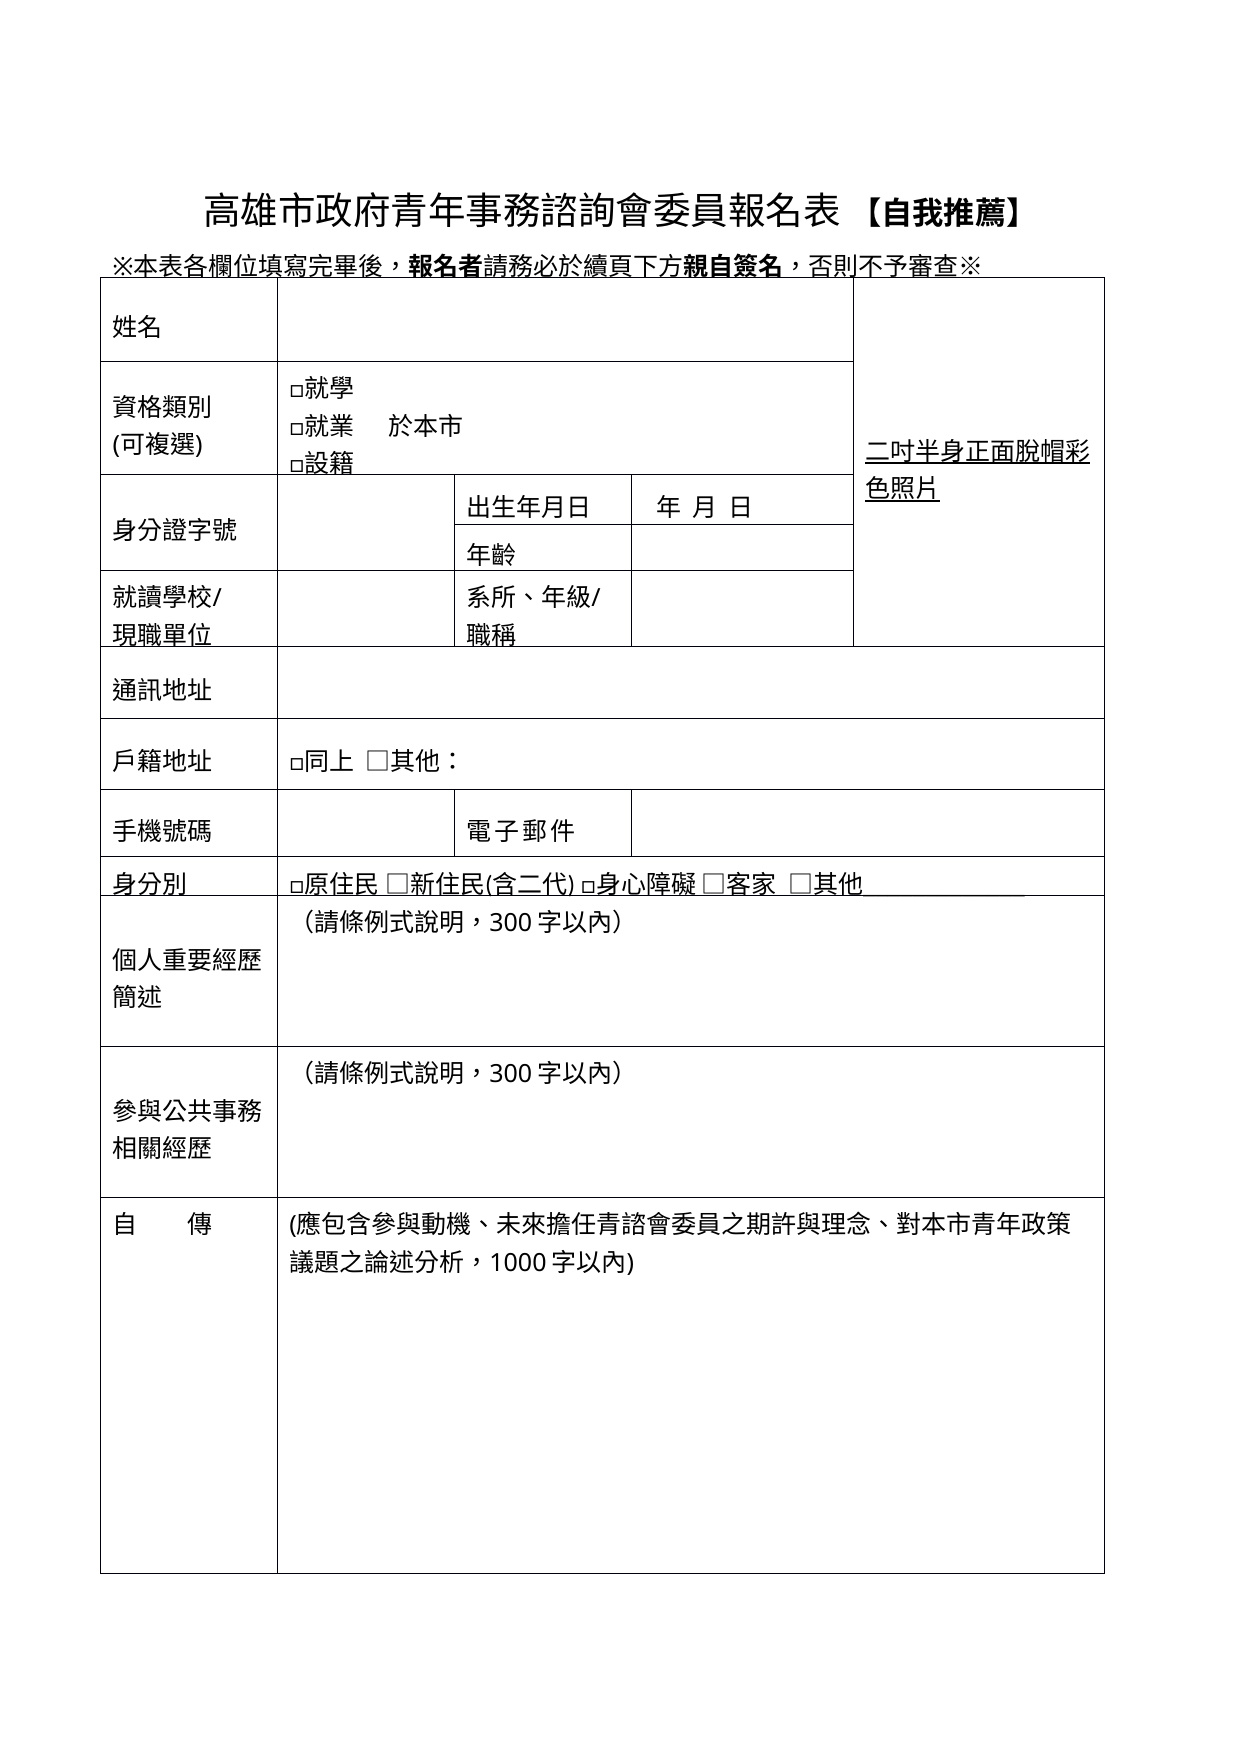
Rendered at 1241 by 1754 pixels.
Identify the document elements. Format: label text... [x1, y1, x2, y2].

table_cell 自傳 [101, 1198, 277, 1573]
table_header 姓名 [101, 278, 277, 361]
table_cell 年齡 [455, 525, 631, 570]
table_cell [278, 475, 454, 570]
table_cell [632, 790, 1104, 856]
text ※本表各欄位填寫完畢後，報名者請務必於續頁下方親自簽名，否則不予審查※ [112, 239, 1128, 277]
table_cell □同上 □其他： [278, 719, 1104, 789]
table_cell [632, 571, 853, 646]
table_cell （請條例式說明，300字以內） [278, 896, 1104, 1046]
table_cell [278, 647, 1104, 717]
table_cell 身分證字號 [101, 475, 277, 570]
table_cell □原住民 □新住民(含二代) □身心障礙 □客家 □其他_____________ [278, 857, 1104, 895]
table_cell 年 月 日 [632, 475, 853, 524]
table_cell □就學 □就業 於本市 □設籍 [278, 362, 853, 474]
table_cell 系所、年級/職稱 [455, 571, 631, 646]
table_cell [278, 571, 454, 646]
table_header [278, 278, 853, 361]
table_cell 就讀學校/ 現職單位 [101, 571, 277, 646]
table_cell 手機號碼 [101, 790, 277, 856]
table_cell 出生年月日 [455, 475, 631, 524]
table_cell 電子郵件 [455, 790, 631, 856]
table_cell （請條例式說明，300字以內） [278, 1047, 1104, 1197]
table_cell (應包含參與動機、未來擔任青諮會委員之期許與理念、對本市青年政策議題之論述分析，1000字以內) [278, 1198, 1104, 1573]
table_cell [632, 525, 853, 570]
table_cell [278, 790, 454, 856]
table_cell 參與公共事務相關經歷 [101, 1047, 277, 1197]
table_cell 通訊地址 [101, 647, 277, 717]
table_cell 個人重要經歷簡述 [101, 896, 277, 1046]
text 高雄市政府青年事務諮詢會委員報名表 【自我推薦】 [112, 164, 1128, 239]
table_cell 身分別 [101, 857, 277, 895]
table_cell 戶籍地址 [101, 719, 277, 789]
table_cell 資格類別 (可複選) [101, 362, 277, 474]
table_header 二吋半身正面脫帽彩色照片 [854, 278, 1104, 646]
